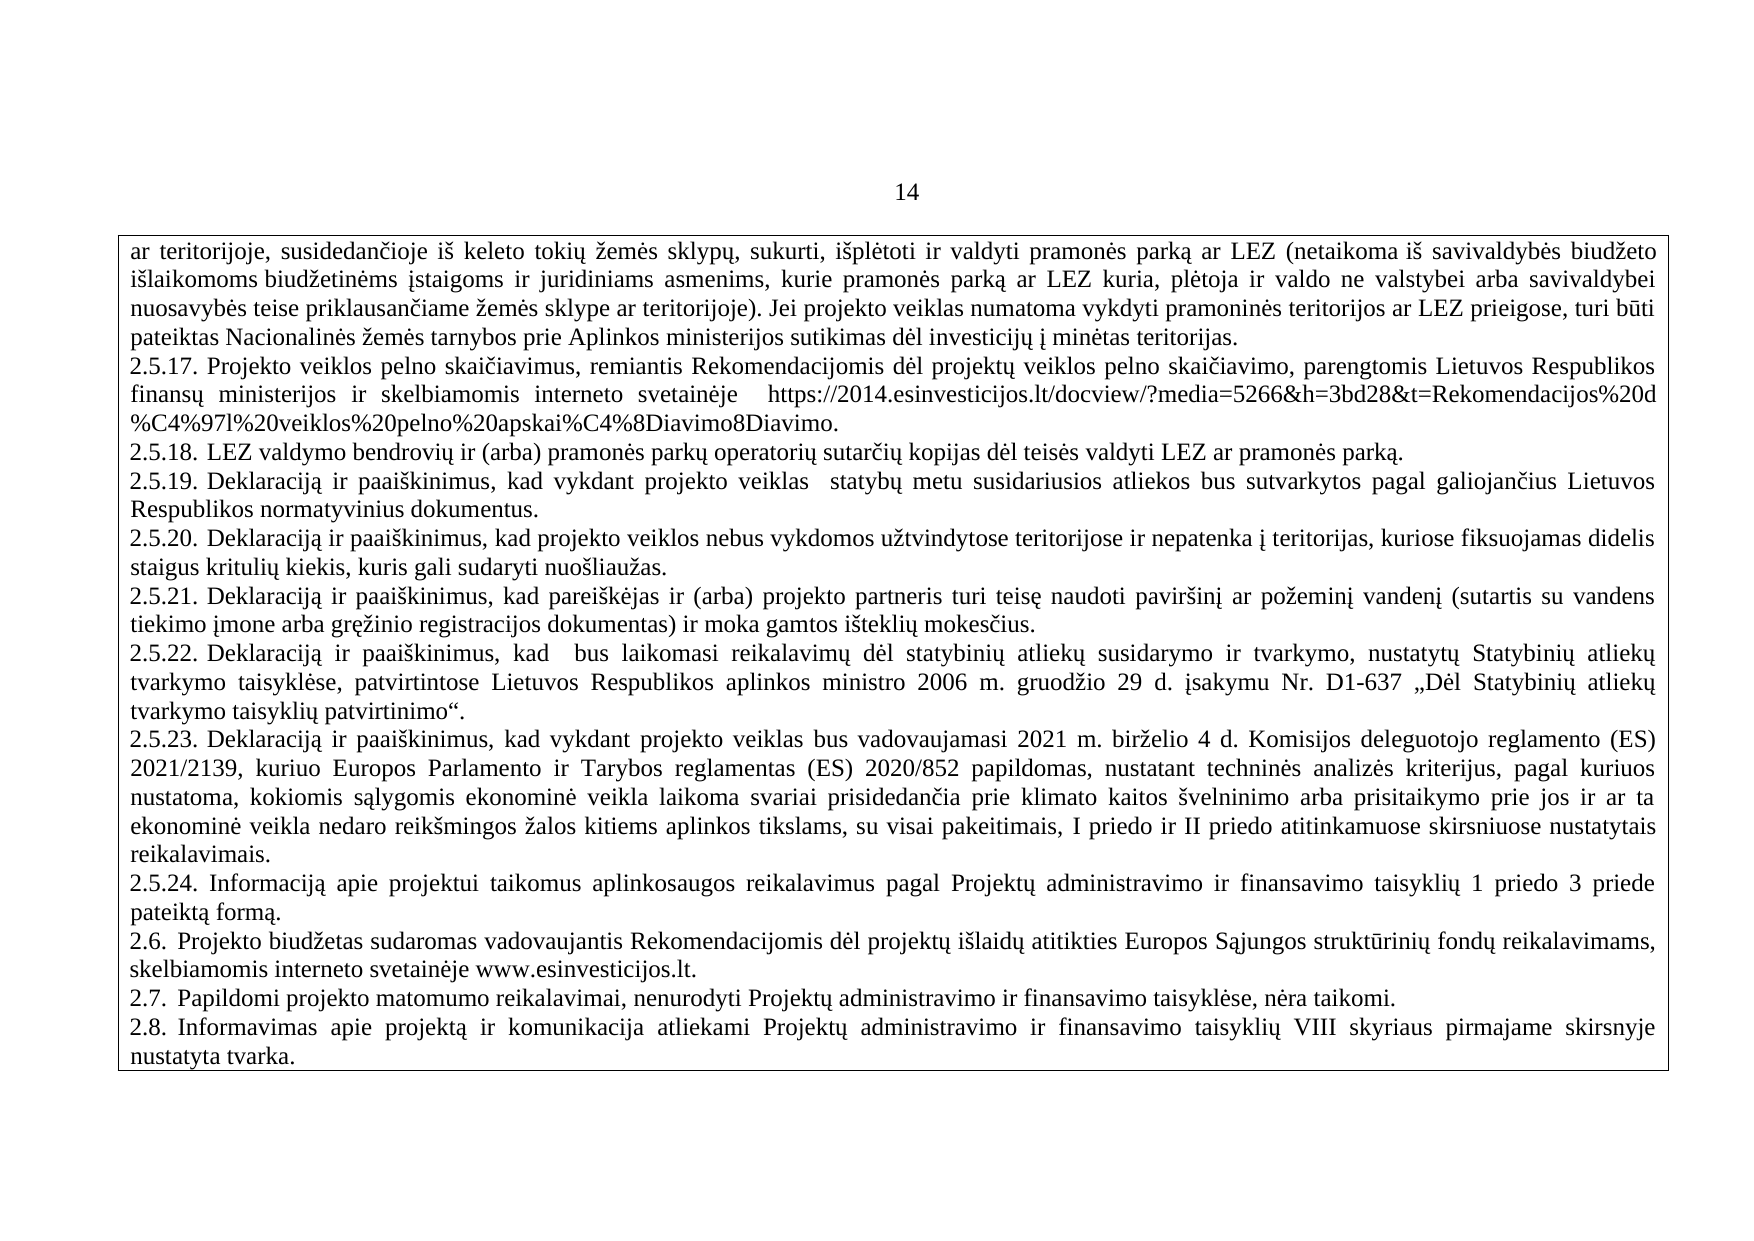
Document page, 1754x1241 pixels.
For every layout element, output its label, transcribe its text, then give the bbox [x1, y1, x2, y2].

table_cell ar teritorijoje, susidedančioje iš keleto tokių žemės sklypų, sukurti, išplėtoti ir valdyti pramonės parką ar LEZ (netaikoma iš savivaldybės biudžeto išlaikomoms biudžetinėms įstaigoms ir juridiniams asmenims, kurie pramonės parką ar LEZ kuria, plėtoja ir valdo ne valstybei arba savivaldybei nuosavybės teise priklausančiame žemės sklype ar teritorijoje). Jei projekto veiklas numatoma vykdyti pramoninės teritorijos ar LEZ prieigose, turi būti pateiktas Nacionalinės žemės tarnybos prie Aplinkos ministerijos sutikimas dėl investicijų į minėtas teritorijas. 2.5.17. Projekto veiklos pelno skaičiavimus, remiantis Rekomendacijomis dėl projektų veiklos pelno skaičiavimo, parengtomis Lietuvos Respublikos finansų ministerijos ir skelbiamomis interneto svetainėje https://2014.esinvesticijos.lt/docview/?media=5266&h=3bd28&t=Rekomendacijos%20d%C4%97l%20veiklos%20pelno%20apskai%C4%8Diavimo8Diavimo. 2.5.18. LEZ valdymo bendrovių ir (arba) pramonės parkų operatorių sutarčių kopijas dėl teisės valdyti LEZ ar pramonės parką. 2.5.19. Deklaraciją ir paaiškinimus, kad vykdant projekto veiklas statybų metu susidariusios atliekos bus sutvarkytos pagal galiojančius Lietuvos Respublikos normatyvinius dokumentus. 2.5.20. Deklaraciją ir paaiškinimus, kad projekto veiklos nebus vykdomos užtvindytose teritorijose ir nepatenka į teritorijas, kuriose fiksuojamas didelis staigus kritulių kiekis, kuris gali sudaryti nuošliaužas. 2.5.21. Deklaraciją ir paaiškinimus, kad pareiškėjas ir (arba) projekto partneris turi teisę naudoti paviršinį ar požeminį vandenį (sutartis su vandens tiekimo įmone arba gręžinio registracijos dokumentas) ir moka gamtos išteklių mokesčius. 2.5.22. Deklaraciją ir paaiškinimus, kad bus laikomasi reikalavimų dėl statybinių atliekų susidarymo ir tvarkymo, nustatytų Statybinių atliekų tvarkymo taisyklėse, patvirtintose Lietuvos Respublikos aplinkos ministro 2006 m. gruodžio 29 d. įsakymu Nr. D1-637 „Dėl Statybinių atliekų tvarkymo taisyklių patvirtinimo“. 2.5.23. Deklaraciją ir paaiškinimus, kad vykdant projekto veiklas bus vadovaujamasi 2021 m. birželio 4 d. Komisijos deleguotojo reglamento (ES) 2021/2139, kuriuo Europos Parlamento ir Tarybos reglamentas (ES) 2020/852 papildomas, nustatant techninės analizės kriterijus, pagal kuriuos nustatoma, kokiomis sąlygomis ekonominė veikla laikoma svariai prisidedančia prie klimato kaitos švelninimo arba prisitaikymo prie jos ir ar ta ekonominė veikla nedaro reikšmingos žalos kitiems aplinkos tikslams, su visai pakeitimais, I priedo ir II priedo atitinkamuose skirsniuose nustatytais reikalavimais. 2.5.24. Informaciją apie projektui taikomus aplinkosaugos reikalavimus pagal Projektų administravimo ir finansavimo taisyklių 1 priedo 3 priede pateiktą formą. 2.6. Projekto biudžetas sudaromas vadovaujantis Rekomendacijomis dėl projektų išlaidų atitikties Europos Sąjungos struktūrinių fondų reikalavimams, skelbiamomis interneto svetainėje www.esinvesticijos.lt. 2.7. Papildomi projekto matomumo reikalavimai, nenurodyti Projektų administravimo ir finansavimo taisyklėse, nėra taikomi. 2.8. Informavimas apie projektą ir komunikacija atliekami Projektų administravimo ir finansavimo taisyklių VIII skyriaus pirmajame skirsnyje nustatyta tvarka. [119, 236, 1668, 1069]
